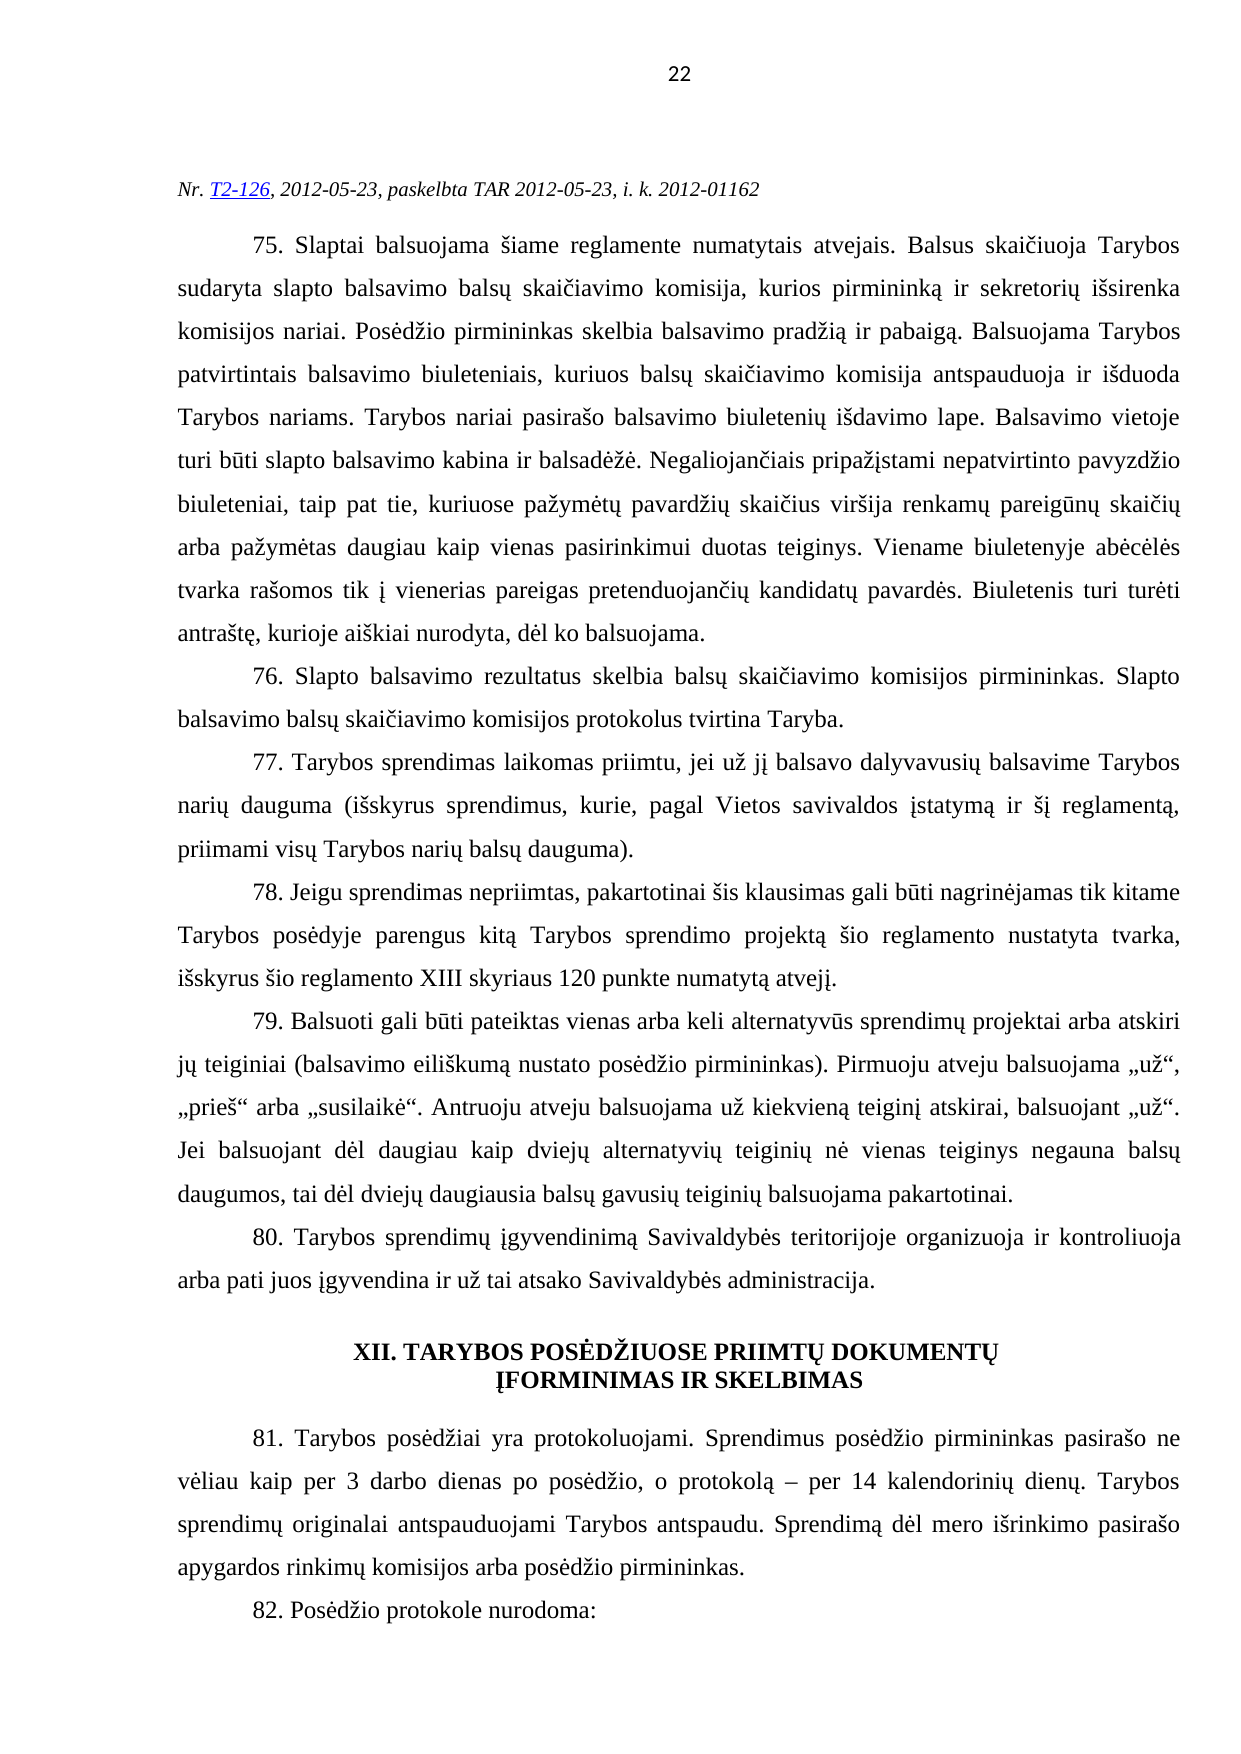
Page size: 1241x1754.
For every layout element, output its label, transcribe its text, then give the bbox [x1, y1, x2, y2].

text ĮFORMINIMAS IR SKELBIMAS [177, 1366, 1181, 1394]
text 77. Tarybos sprendimas laikomas priimtu, jei už jį balsavo dalyvavusių balsavime Tarybos narių dauguma (išskyrus sprendimus, kurie, pagal Vietos savivaldos įstatymą ir šį reglamentą, priimami visų Tarybos narių balsų dauguma). [177, 747, 1181, 862]
text 75. Slaptai balsuojama šiame reglamente numatytais atvejais. Balsus skaičiuoja Tarybos sudaryta slapto balsavimo balsų skaičiavimo komisija, kurios pirmininką ir sekretorių išsirenka komisijos nariai. Posėdžio pirmininkas skelbia balsavimo pradžią ir pabaigą. Balsuojama Tarybos patvirtintais balsavimo biuleteniais, kuriuos balsų skaičiavimo komisija antspauduoja ir išduoda Tarybos nariams. Tarybos nariai pasirašo balsavimo biuletenių išdavimo lape. Balsavimo vietoje turi būti slapto balsavimo kabina ir balsadėžė. Negaliojančiais pripažįstami nepatvirtinto pavyzdžio biuleteniai, taip pat tie, kuriuose pažymėtų pavardžių skaičius viršija renkamų pareigūnų skaičių arba pažymėtas daugiau kaip vienas pasirinkimui duotas teiginys. Viename biuletenyje abėcėlės tvarka rašomos tik į vienerias pareigas pretenduojančių kandidatų pavardės. Biuletenis turi turėti antraštę, kurioje aiškiai nurodyta, dėl ko balsuojama. [177, 230, 1181, 647]
text 81. Tarybos posėdžiai yra protokoluojami. Sprendimus posėdžio pirmininkas pasirašo ne vėliau kaip per 3 darbo dienas po posėdžio, o protokolą – per 14 kalendorinių dienų. Tarybos sprendimų originalai antspauduojami Tarybos antspaudu. Sprendimą dėl mero išrinkimo pasirašo apygardos rinkimų komisijos arba posėdžio pirmininkas. [177, 1423, 1181, 1581]
text 76. Slapto balsavimo rezultatus skelbia balsų skaičiavimo komisijos pirmininkas. Slapto balsavimo balsų skaičiavimo komisijos protokolus tvirtina Taryba. [177, 661, 1181, 733]
text 82. Posėdžio protokole nurodoma: [177, 1596, 1181, 1624]
text Nr. T2-126, 2012-05-23, paskelbta TAR 2012-05-23, i. k. 2012-01162 [177, 177, 1181, 201]
text 80. Tarybos sprendimų įgyvendinimą Savivaldybės teritorijoje organizuoja ir kontroliuoja arba pati juos įgyvendina ir už tai atsako Savivaldybės administracija. [177, 1222, 1181, 1294]
text XII. TARYBOS POSĖDŽIUOSE PRIIMTŲ DOKUMENTŲ [177, 1337, 1181, 1366]
text 79. Balsuoti gali būti pateiktas vienas arba keli alternatyvūs sprendimų projektai arba atskiri jų teiginiai (balsavimo eiliškumą nustato posėdžio pirmininkas). Pirmuoju atveju balsuojama „už“, „prieš“ arba „susilaikė“. Antruoju atveju balsuojama už kiekvieną teiginį atskirai, balsuojant „už“. Jei balsuojant dėl daugiau kaip dviejų alternatyvių teiginių nė vienas teiginys negauna balsų daugumos, tai dėl dviejų daugiausia balsų gavusių teiginių balsuojama pakartotinai. [177, 1006, 1181, 1207]
text 78. Jeigu sprendimas nepriimtas, pakartotinai šis klausimas gali būti nagrinėjamas tik kitame Tarybos posėdyje parengus kitą Tarybos sprendimo projektą šio reglamento nustatyta tvarka, išskyrus šio reglamento XIII skyriaus 120 punkte numatytą atvejį. [177, 877, 1181, 992]
